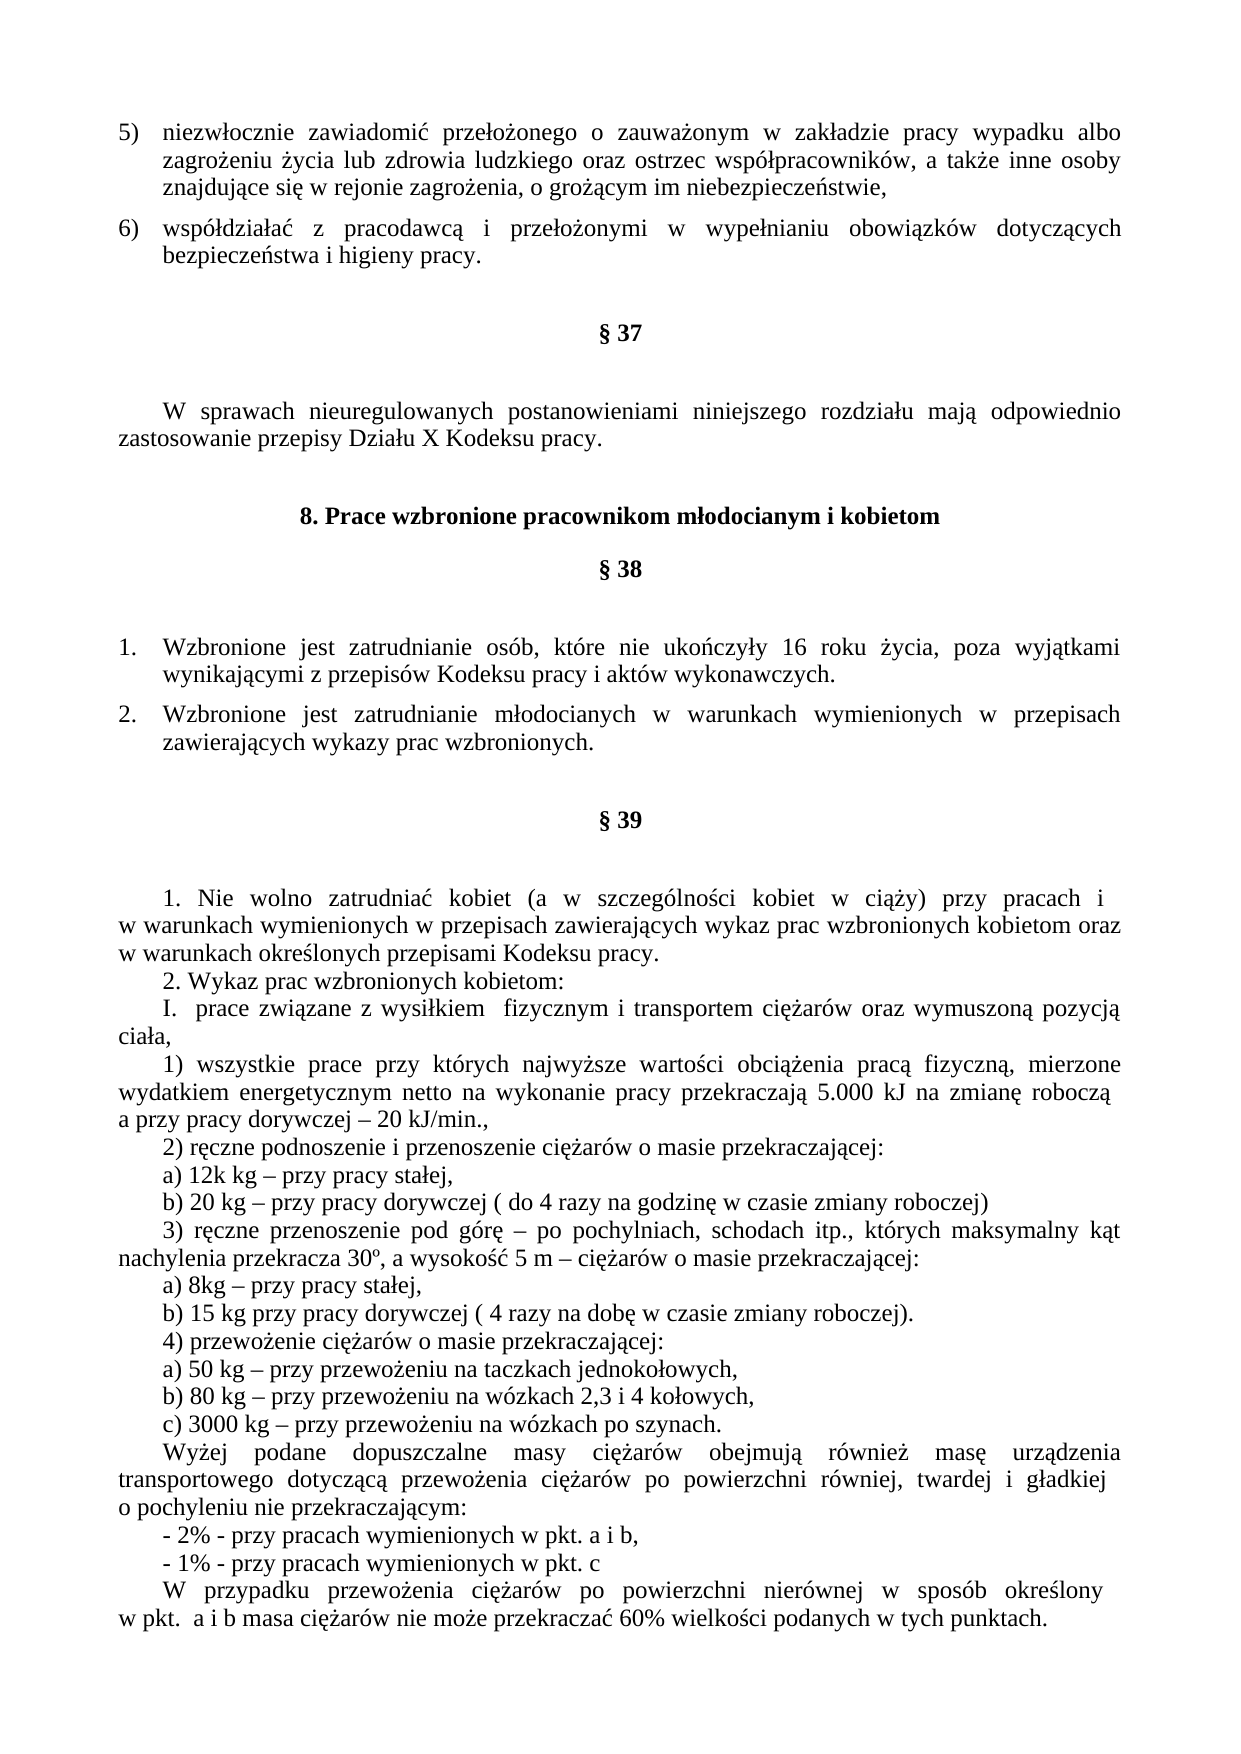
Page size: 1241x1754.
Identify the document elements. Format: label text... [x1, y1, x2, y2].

text W sprawach nieuregulowanych postanowieniami niniejszego rozdziału mają odpowiednio zastosowanie przepisy Działu X Kodeksu pracy. [118, 397, 1122, 452]
text 5) niezwłocznie zawiadomić przełożonego o zauważonym w zakładzie pracy wypadku albo zagrożeniu życia lub zdrowia ludzkiego oraz ostrzec współpracowników, a także inne osoby znajdujące się w rejonie zagrożenia, o grożącym im niebezpieczeństwie, [118, 118, 1122, 201]
text b) 20 kg – przy pracy dorywczej ( do 4 razy na godzinę w czasie zmiany roboczej) [118, 1188, 1122, 1216]
text § 38 [118, 555, 1122, 583]
text 6) współdziałać z pracodawcą i przełożonymi w wypełnianiu obowiązków dotyczących bezpieczeństwa i higieny pracy. [118, 214, 1122, 269]
text § 37 [118, 319, 1122, 347]
text I. prace związane z wysiłkiem fizycznym i transportem ciężarów oraz wymuszoną pozycją ciała, [118, 994, 1122, 1050]
text § 39 [118, 806, 1122, 834]
text - 1% - przy pracach wymienionych w pkt. c [118, 1549, 1122, 1576]
text a) 8kg – przy pracy stałej, [118, 1272, 1122, 1299]
text 1) wszystkie prace przy których najwyższe wartości obciążenia pracą fizyczną, mierzone wydatkiem energetycznym netto na wykonanie pracy przekraczają 5.000 kJ na zmianę roboczą a przy pracy dorywczej – 20 kJ/min., [118, 1050, 1122, 1133]
text 2) ręczne podnoszenie i przenoszenie ciężarów o masie przekraczającej: [118, 1133, 1122, 1161]
text 1. Nie wolno zatrudniać kobiet (a w szczególności kobiet w ciąży) przy pracach i w warunkach wymienionych w przepisach zawierających wykaz prac wzbronionych kobietom oraz w warunkach określonych przepisami Kodeksu pracy. [118, 884, 1122, 967]
text 1. Wzbronione jest zatrudnianie osób, które nie ukończyły 16 roku życia, poza wyjątkami wynikającymi z przepisów Kodeksu pracy i aktów wykonawczych. [118, 633, 1122, 688]
text 3) ręczne przenoszenie pod górę – po pochylniach, schodach itp., których maksymalny kąt nachylenia przekracza 30º, a wysokość 5 m – ciężarów o masie przekraczającej: [118, 1216, 1122, 1272]
text 2. Wzbronione jest zatrudnianie młodocianych w warunkach wymienionych w przepisach zawierających wykazy prac wzbronionych. [118, 701, 1122, 756]
text a) 50 kg – przy przewożeniu na taczkach jednokołowych, [118, 1355, 1122, 1382]
text a) 12k kg – przy pracy stałej, [118, 1161, 1122, 1188]
text c) 3000 kg – przy przewożeniu na wózkach po szynach. [118, 1410, 1122, 1438]
text 8. Prace wzbronione pracownikom młodocianym i kobietom [118, 502, 1122, 530]
text Wyżej podane dopuszczalne masy ciężarów obejmują również masę urządzenia transportowego dotyczącą przewożenia ciężarów po powierzchni równiej, twardej i gładkiej o pochyleniu nie przekraczającym: [118, 1438, 1122, 1521]
text - 2% - przy pracach wymienionych w pkt. a i b, [118, 1521, 1122, 1549]
text b) 15 kg przy pracy dorywczej ( 4 razy na dobę w czasie zmiany roboczej). [118, 1299, 1122, 1327]
text 4) przewożenie ciężarów o masie przekraczającej: [118, 1327, 1122, 1355]
text W przypadku przewożenia ciężarów po powierzchni nierównej w sposób określony w pkt. a i b masa ciężarów nie może przekraczać 60% wielkości podanych w tych punktach. [118, 1576, 1122, 1632]
text b) 80 kg – przy przewożeniu na wózkach 2,3 i 4 kołowych, [118, 1382, 1122, 1410]
text 2. Wykaz prac wzbronionych kobietom: [118, 967, 1122, 994]
